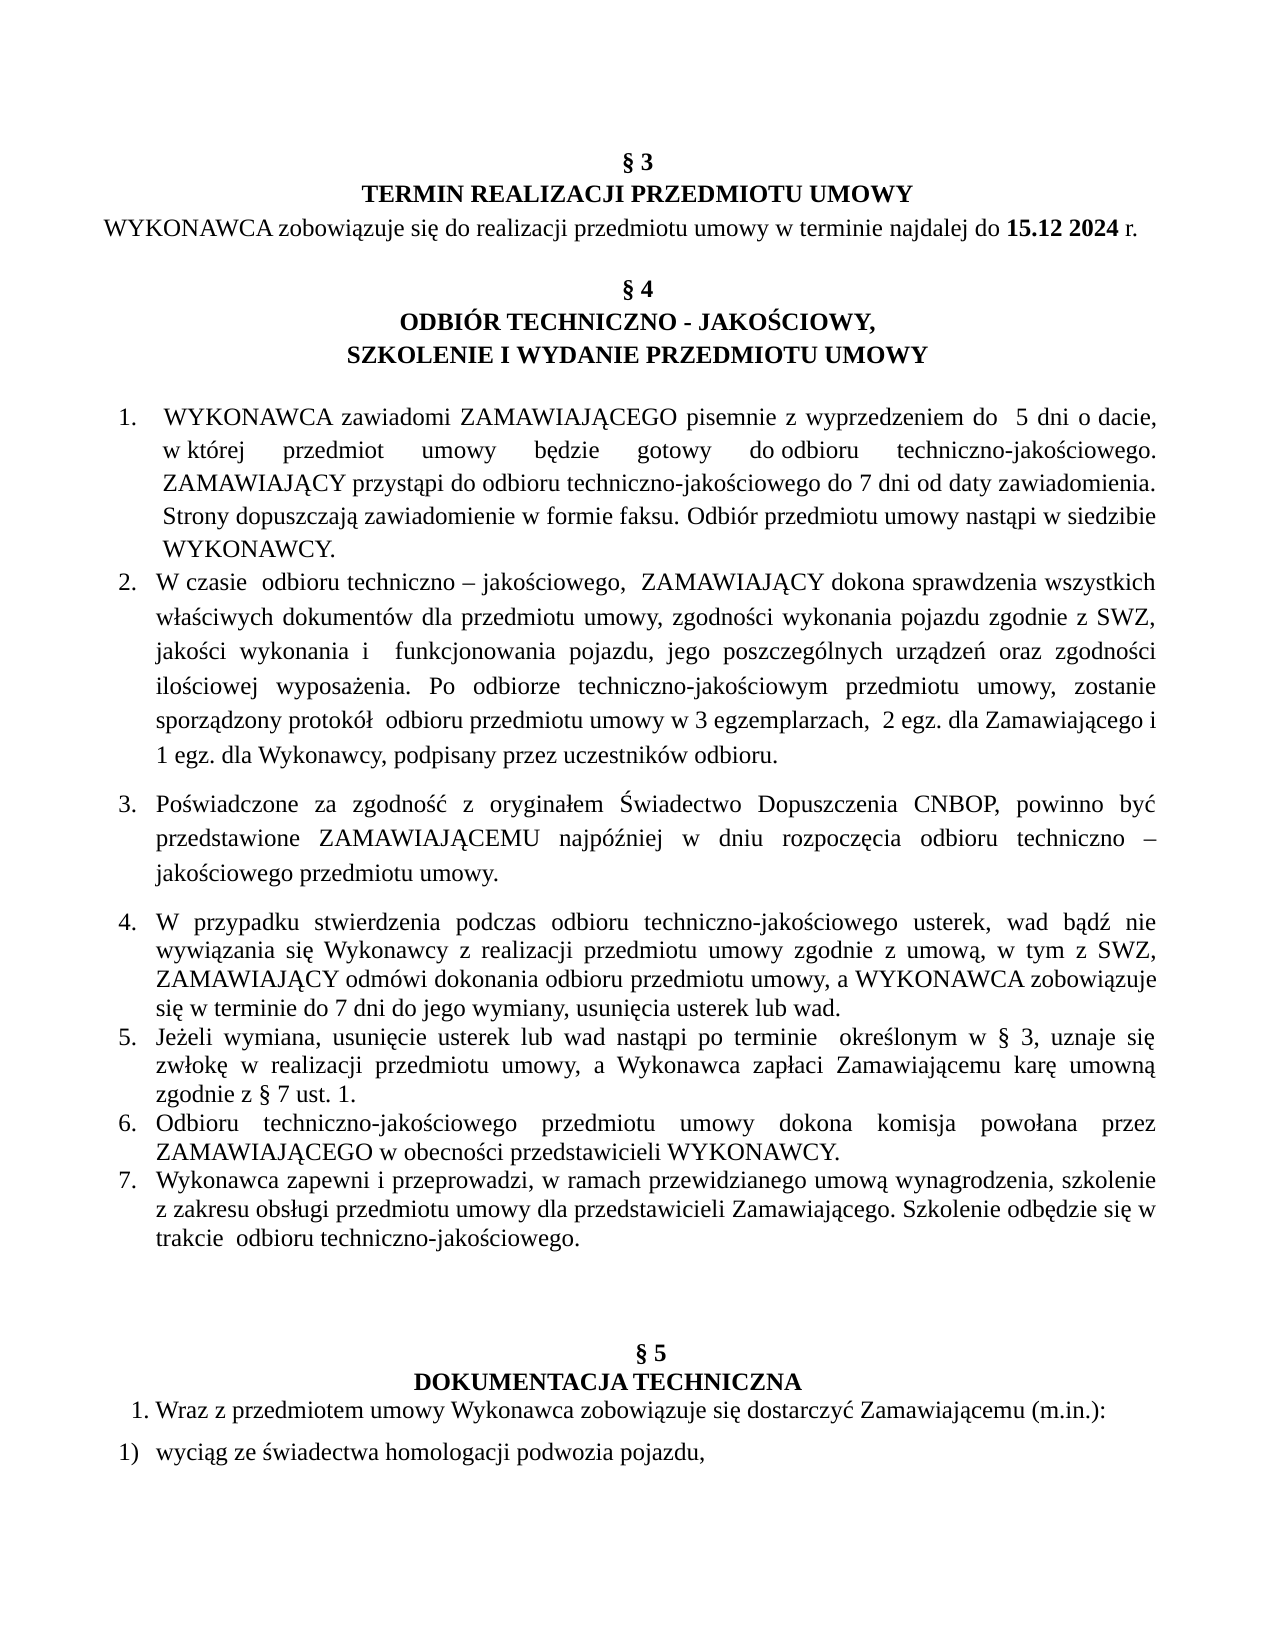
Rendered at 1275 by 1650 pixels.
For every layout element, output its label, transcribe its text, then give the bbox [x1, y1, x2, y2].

subtitle SZKOLENIE I WYDANIE PRZEDMIOTU UMOWY [118, 340, 1157, 369]
text 1. Wraz z przedmiotem umowy Wykonawca zobowiązuje się dostarczyć Zamawiającemu (m.in.): [118, 1396, 1157, 1424]
subtitle 1. WYKONAWCA zawiadomi ZAMAWIAJĄCEGO pisemnie z wyprzedzeniem do 5 dni o dacie, w której przedmiot umowy będzie gotowy do odbioru techniczno-jakościowego. ZAMAWIAJĄCY przystąpi do odbioru techniczno-jakościowego do 7 dni od daty zawiadomienia. Strony dopuszczają zawiadomienie w formie faksu. Odbiór przedmiotu umowy nastąpi w siedzibie WYKONAWCY. [118, 402, 1157, 563]
subtitle ODBIÓR TECHNICZNO - JAKOŚCIOWY, [118, 307, 1157, 336]
list Odbioru techniczno-jakościowego przedmiotu umowy dokona komisja powołana przez ZAMAWIAJĄCEGO w obecności przedstawicieli WYKONAWCY. [118, 1108, 1157, 1166]
text § 5 [118, 1338, 1157, 1367]
subtitle § 3 [118, 147, 1157, 175]
list Jeżeli wymiana, usunięcie usterek lub wad nastąpi po terminie określonym w § 3, uznaje się zwłokę w realizacji przedmiotu umowy, a Wykonawca zapłaci Zamawiającemu karę umowną zgodnie z § 7 ust. 1. [118, 1022, 1157, 1108]
subtitle TERMIN REALIZACJI PRZEDMIOTU UMOWY [118, 179, 1157, 208]
subtitle § 4 [118, 274, 1157, 303]
list Poświadczone za zgodność z oryginałem Świadectwo Dopuszczenia CNBOP, powinno być przedstawione ZAMAWIAJĄCEMU najpóźniej w dniu rozpoczęcia odbioru techniczno – jakościowego przedmiotu umowy. [118, 789, 1157, 886]
text DOKUMENTACJA TECHNICZNA [118, 1367, 1157, 1396]
subtitle WYKONAWCA zobowiązuje się do realizacji przedmiotu umowy w terminie najdalej do 15.12 2024 r. [103, 213, 1157, 241]
list Wykonawca zapewni i przeprowadzi, w ramach przewidzianego umową wynagrodzenia, szkolenie z zakresu obsługi przedmiotu umowy dla przedstawicieli Zamawiającego. Szkolenie odbędzie się w trakcie odbioru techniczno-jakościowego. [118, 1166, 1157, 1252]
list W przypadku stwierdzenia podczas odbioru techniczno-jakościowego usterek, wad bądź nie wywiązania się Wykonawcy z realizacji przedmiotu umowy zgodnie z umową, w tym z SWZ, ZAMAWIAJĄCY odmówi dokonania odbioru przedmiotu umowy, a WYKONAWCA zobowiązuje się w terminie do 7 dni do jego wymiany, usunięcia usterek lub wad. [118, 907, 1157, 1022]
list wyciąg ze świadectwa homologacji podwozia pojazdu, [118, 1437, 1157, 1466]
list W czasie odbioru techniczno – jakościowego, ZAMAWIAJĄCY dokona sprawdzenia wszystkich właściwych dokumentów dla przedmiotu umowy, zgodności wykonania pojazdu zgodnie z SWZ, jakości wykonania i funkcjonowania pojazdu, jego poszczególnych urządzeń oraz zgodności ilościowej wyposażenia. Po odbiorze techniczno-jakościowym przedmiotu umowy, zostanie sporządzony protokół odbioru przedmiotu umowy w 3 egzemplarzach, 2 egz. dla Zamawiającego i 1 egz. dla Wykonawcy, podpisany przez uczestników odbioru. [118, 567, 1157, 768]
